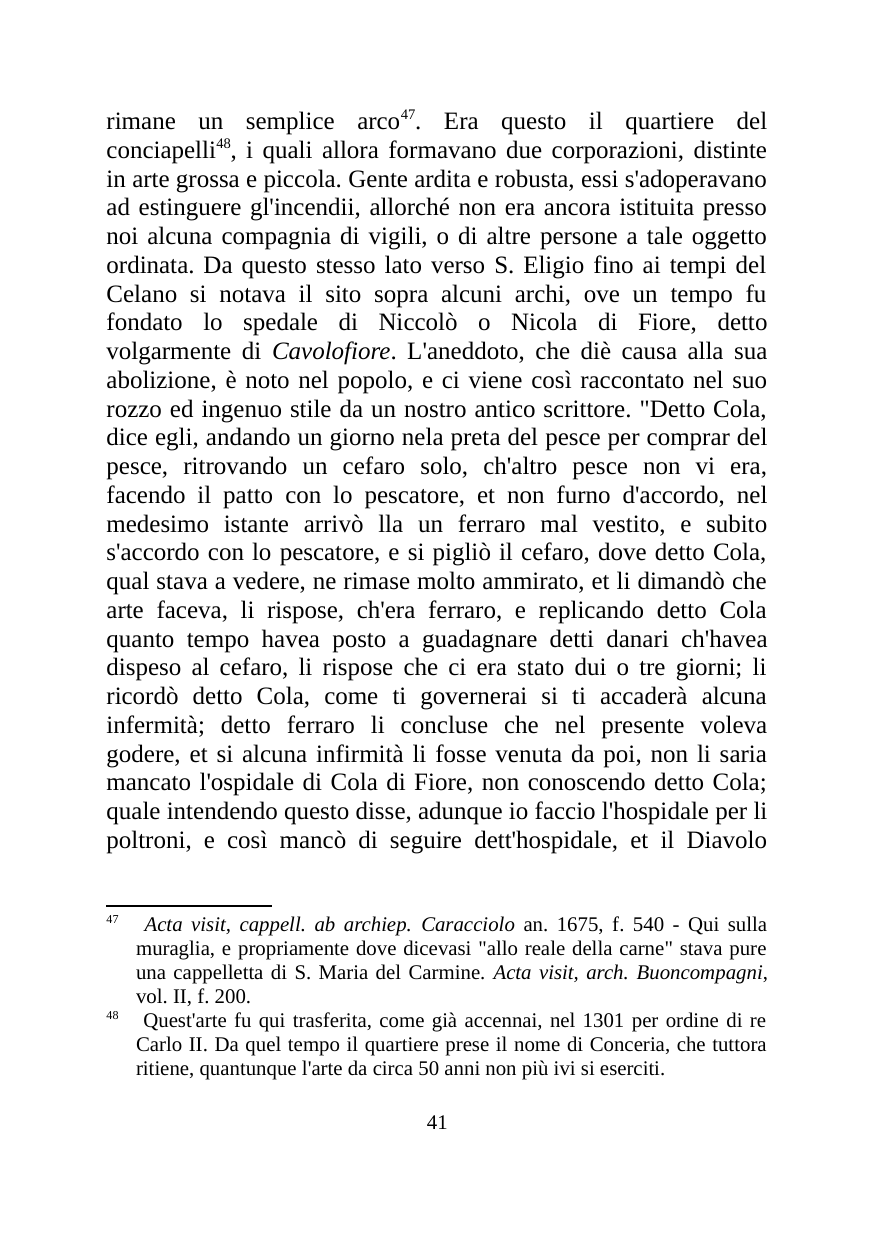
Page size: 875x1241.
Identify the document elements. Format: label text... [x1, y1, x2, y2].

text Quest'arte fu qui trasferita, come già accennai, nel 1301 per ordine di re Carlo II. Da quel tempo il quartiere prese il nome di Conceria, che tuttora ritiene, quantunque l'arte da circa 50 anni non più ivi si eserciti. [106, 1008, 768, 1080]
text rimane un semplice arco. Era questo il quartiere del conciapelli, i quali allora formavano due corporazioni, distinte in arte grossa e piccola. Gente ardita e robusta, essi s'adoperavano ad estinguere gl'incendii, allorché non era ancora istituita presso noi alcuna compagnia di vigili, o di altre persone a tale oggetto ordinata. Da questo stesso lato verso S. Eligio fino ai tempi del Celano si notava il sito sopra alcuni archi, ove un tempo fu fondato lo spedale di Niccolò o Nicola di Fiore, detto volgarmente di Cavolofiore. L'aneddoto, che diè causa alla sua abolizione, è noto nel popolo, e ci viene così raccontato nel suo rozzo ed ingenuo stile da un nostro antico scrittore. "Detto Cola, dice egli, andando un giorno nela preta del pesce per comprar del pesce, ritrovando un cefaro solo, ch'altro pesce non vi era, facendo il patto con lo pescatore, et non furno d'accordo, nel medesimo istante arrivò lla un ferraro mal vestito, e subito s'accordo con lo pescatore, e si pigliò il cefaro, dove detto Cola, qual stava a vedere, ne rimase molto ammirato, et li dimandò che arte faceva, li rispose, ch'era ferraro, e replicando detto Cola quanto tempo havea posto a guadagnare detti danari ch'havea dispeso al cefaro, li rispose che ci era stato dui o tre giorni; li ricordò detto Cola, come ti governerai si ti accaderà alcuna infermità; detto ferraro li concluse che nel presente voleva godere, et si alcuna infirmità li fosse venuta da poi, non li saria mancato l'ospidale di Cola di Fiore, non conoscendo detto Cola; quale intendendo questo disse, adunque io faccio l'hospidale per li poltroni, e così mancò di seguire dett'hospidale, et il Diavolo [106, 106, 768, 854]
text Acta visit, cappell. ab archiep. Caracciolo an. 1675, f. 540 - Qui sulla muraglia, e propriamente dove dicevasi "allo reale della carne" stava pure una cappelletta di S. Maria del Carmine. Acta visit, arch. Buoncompagni, vol. II, f. 200. [106, 912, 768, 1008]
